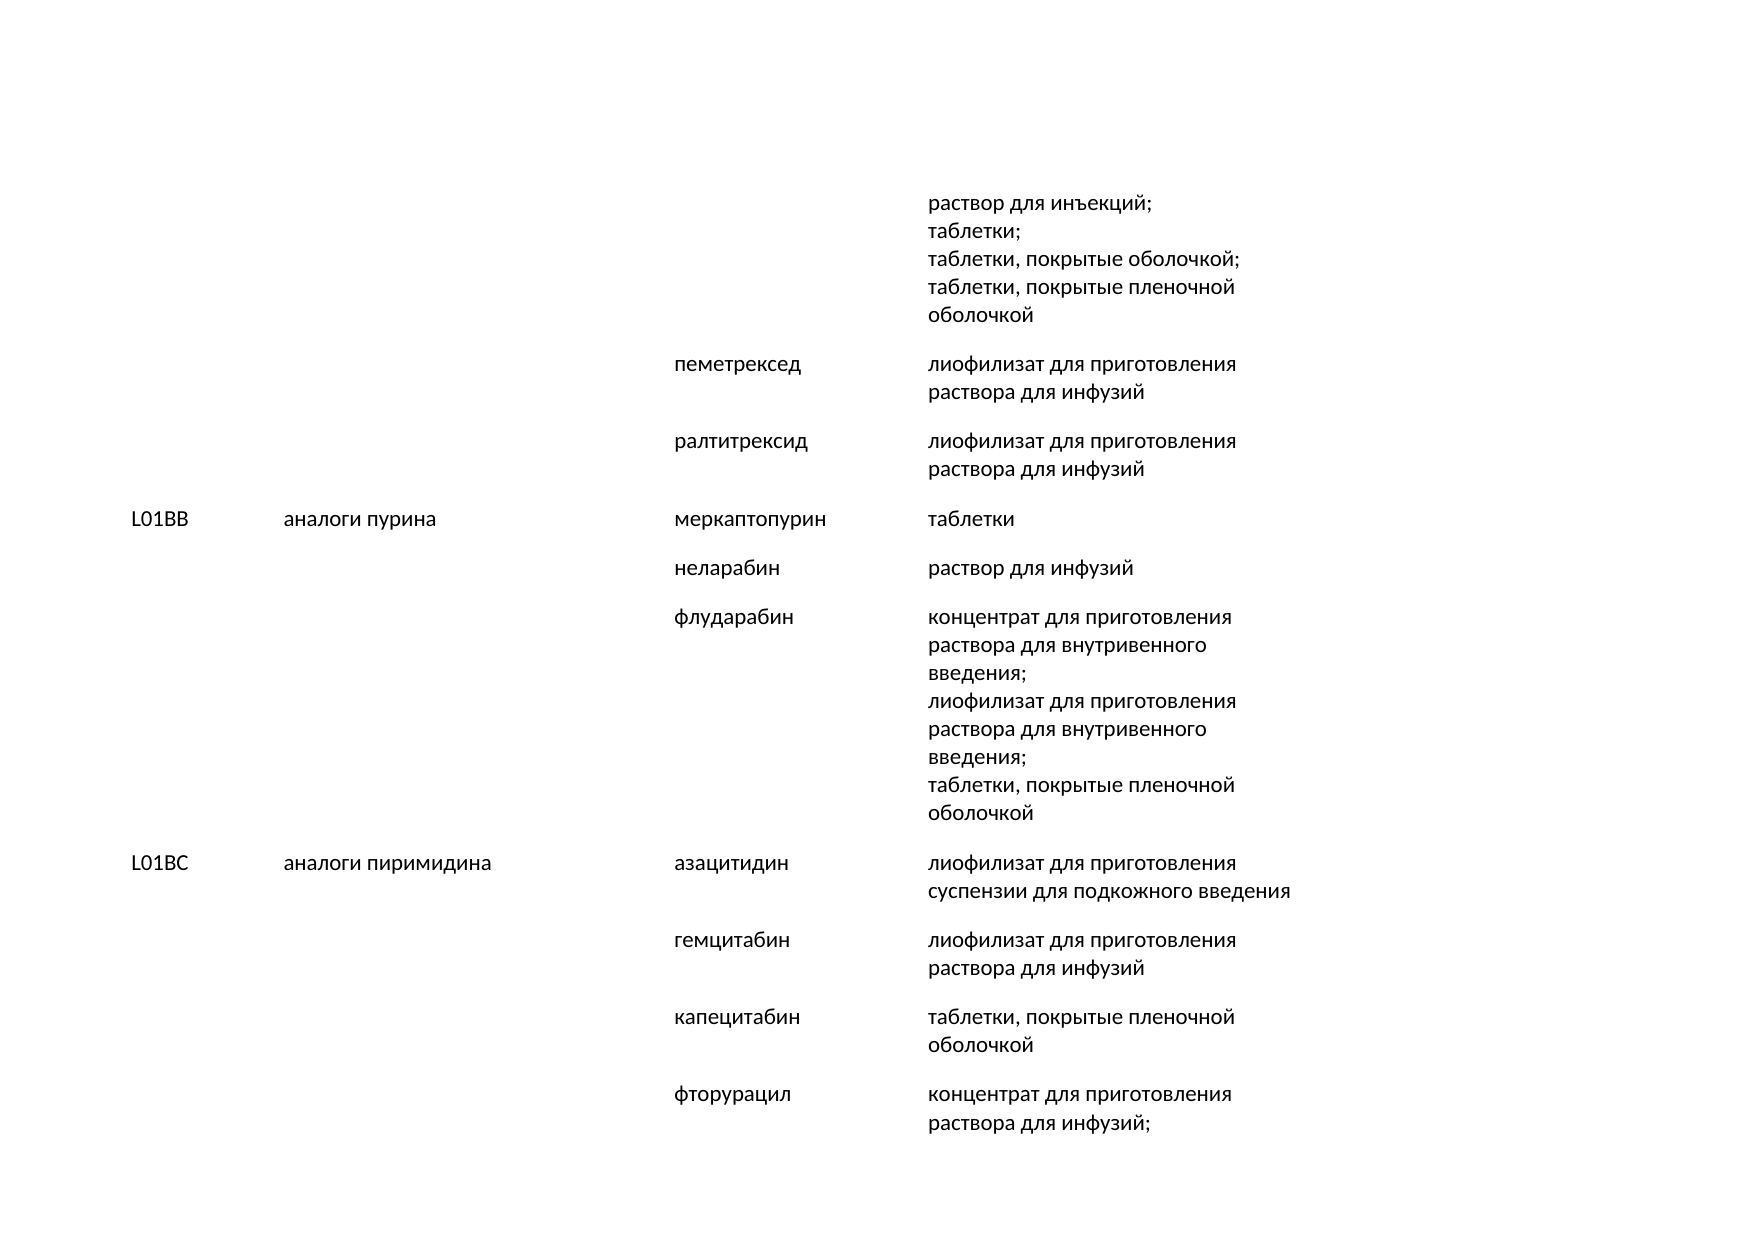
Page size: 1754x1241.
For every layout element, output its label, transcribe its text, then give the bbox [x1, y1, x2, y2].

table_cell капецитабин [668, 992, 921, 1069]
table_cell ралтитрексид [668, 416, 921, 493]
table_cell неларабин [668, 543, 921, 592]
table_cell лиофилизат для приготовления раствора для инфузий [921, 914, 1306, 992]
table_cell лиофилизат для приготовления суспензии для подкожного введения [921, 837, 1306, 914]
table_cell аналоги пурина [277, 493, 668, 837]
table_cell [125, 177, 277, 493]
table_cell гемцитабин [668, 914, 921, 992]
table_cell раствор для инъекций; таблетки; таблетки, покрытые оболочкой; таблетки, покрытые пленочной оболочкой [921, 177, 1306, 338]
table_cell концентрат для приготовления раствора для внутривенного введения; лиофилизат для приготовления раствора для внутривенного введения; таблетки, покрытые пленочной оболочкой [921, 592, 1306, 837]
table_cell азацитидин [668, 837, 921, 914]
table_cell L01BC [125, 837, 277, 1146]
table_cell фторурацил [668, 1069, 921, 1146]
table_cell меркаптопурин [668, 493, 921, 542]
table_cell концентрат для приготовления раствора для инфузий; [921, 1069, 1306, 1146]
table_cell флударабин [668, 592, 921, 837]
table_cell пеметрексед [668, 339, 921, 416]
table_cell [277, 177, 668, 493]
table_cell раствор для инфузий [921, 543, 1306, 592]
table_cell лиофилизат для приготовления раствора для инфузий [921, 416, 1306, 493]
table_cell аналоги пиримидина [277, 837, 668, 1146]
table_cell таблетки [921, 493, 1306, 542]
table_cell [668, 177, 921, 338]
table_cell таблетки, покрытые пленочной оболочкой [921, 992, 1306, 1069]
table_cell L01BB [125, 493, 277, 837]
table_cell лиофилизат для приготовления раствора для инфузий [921, 339, 1306, 416]
